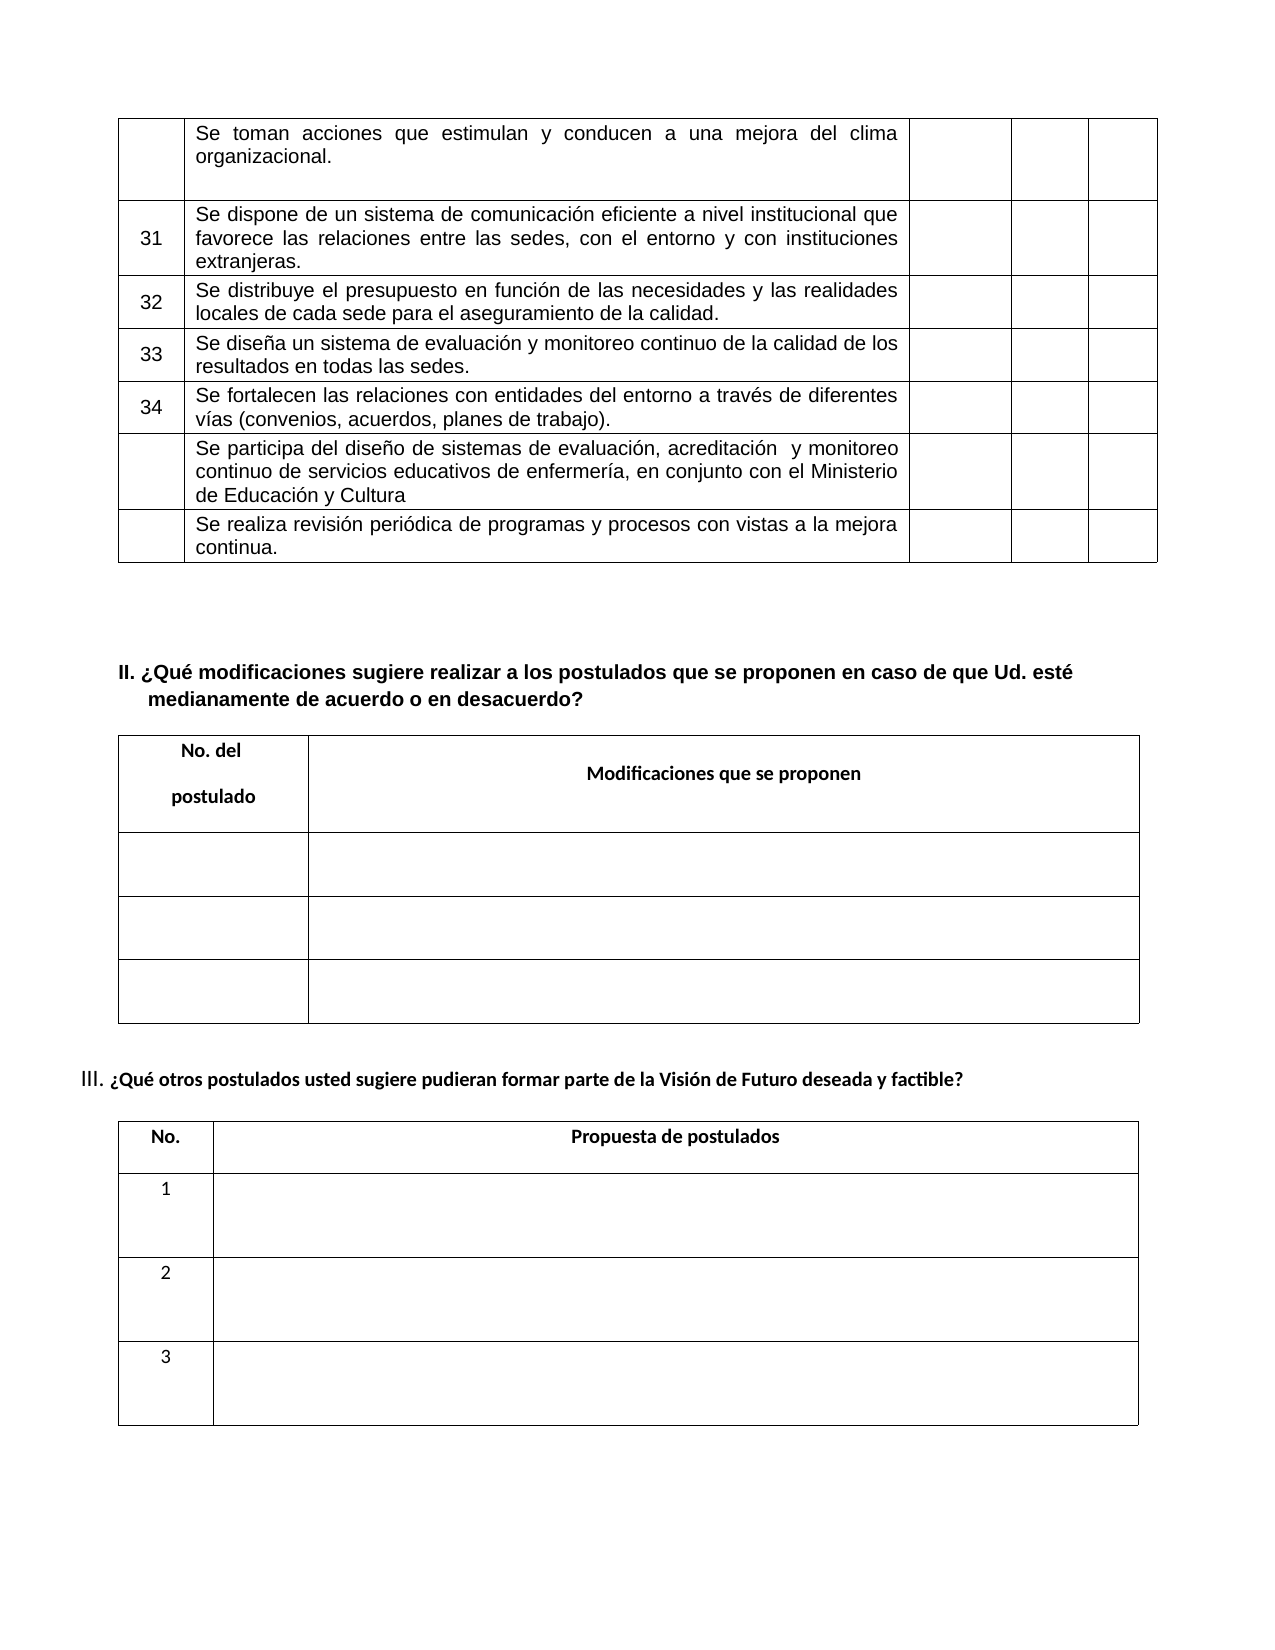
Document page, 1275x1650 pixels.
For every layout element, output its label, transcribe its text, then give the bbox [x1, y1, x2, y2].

table_cell [309, 833, 1139, 896]
table_cell Se dispone de un sistema de comunicación eficiente a nivel institucional que favorece las relaciones entre las sedes, con el entorno y con instituciones extranjeras. [185, 201, 909, 275]
table_cell [1012, 434, 1088, 509]
table_cell Se diseña un sistema de evaluación y monitoreo continuo de la calidad de los resultados en todas las sedes. [185, 329, 909, 381]
table_cell Se participa del diseño de sistemas de evaluación, acreditación y monitoreo continuo de servicios educativos de enfermería, en conjunto con el Ministerio de Educación y Cultura [185, 434, 909, 509]
table_cell [1012, 382, 1088, 433]
table_cell [214, 1258, 1138, 1341]
table_cell [119, 434, 184, 509]
table_cell [1012, 276, 1088, 328]
table_cell [1089, 382, 1157, 433]
table_cell [910, 201, 1011, 275]
table_cell 3 [119, 1342, 213, 1425]
table_cell 1 [119, 1174, 213, 1257]
table_cell Se distribuye el presupuesto en función de las necesidades y las realidades locales de cada sede para el aseguramiento de la calidad. [185, 276, 909, 328]
table_cell [910, 510, 1011, 562]
table_cell [1089, 434, 1157, 509]
table_cell [1012, 329, 1088, 381]
table_header Propuesta de postulados [214, 1122, 1138, 1173]
table_cell 2 [119, 1258, 213, 1341]
table_cell [1089, 329, 1157, 381]
table_cell [119, 510, 184, 562]
table_cell [309, 897, 1139, 959]
table_cell [119, 119, 184, 199]
table_cell Se toman acciones que estimulan y conducen a una mejora del clima organizacional. [185, 119, 909, 199]
table_cell 33 [119, 329, 184, 381]
table_cell Se realiza revisión periódica de programas y procesos con vistas a la mejora continua. [185, 510, 909, 562]
table_cell [910, 434, 1011, 509]
table_cell [119, 833, 308, 896]
table_cell [910, 329, 1011, 381]
table_cell 34 [119, 382, 184, 433]
table_cell 32 [119, 276, 184, 328]
table_cell [910, 119, 1011, 199]
table_cell [1089, 276, 1157, 328]
table_cell [1089, 201, 1157, 275]
table_cell [1012, 201, 1088, 275]
table_cell [910, 276, 1011, 328]
table_cell [309, 960, 1139, 1022]
table_cell [1012, 510, 1088, 562]
text III. ¿Qué otros postulados usted sugiere pudieran formar parte de la Visión de Futuro deseada y factible? [81, 1064, 1157, 1092]
text II. ¿Qué modificaciones sugiere realizar a los postulados que se proponen en caso de que Ud. esté medianamente de acuerdo o en desacuerdo? [118, 661, 1157, 711]
table_cell [1089, 119, 1157, 199]
table_header Modificaciones que se proponen [309, 736, 1139, 832]
table_cell [214, 1174, 1138, 1257]
table_cell Se fortalecen las relaciones con entidades del entorno a través de diferentes vías (convenios, acuerdos, planes de trabajo). [185, 382, 909, 433]
table_header No. del postulado [119, 736, 308, 832]
table_cell [214, 1342, 1138, 1425]
table_header No. [119, 1122, 213, 1173]
table_cell [1012, 119, 1088, 199]
table_cell [119, 960, 308, 1022]
table_cell [119, 897, 308, 959]
table_cell [1089, 510, 1157, 562]
table_cell 31 [119, 201, 184, 275]
table_cell [910, 382, 1011, 433]
